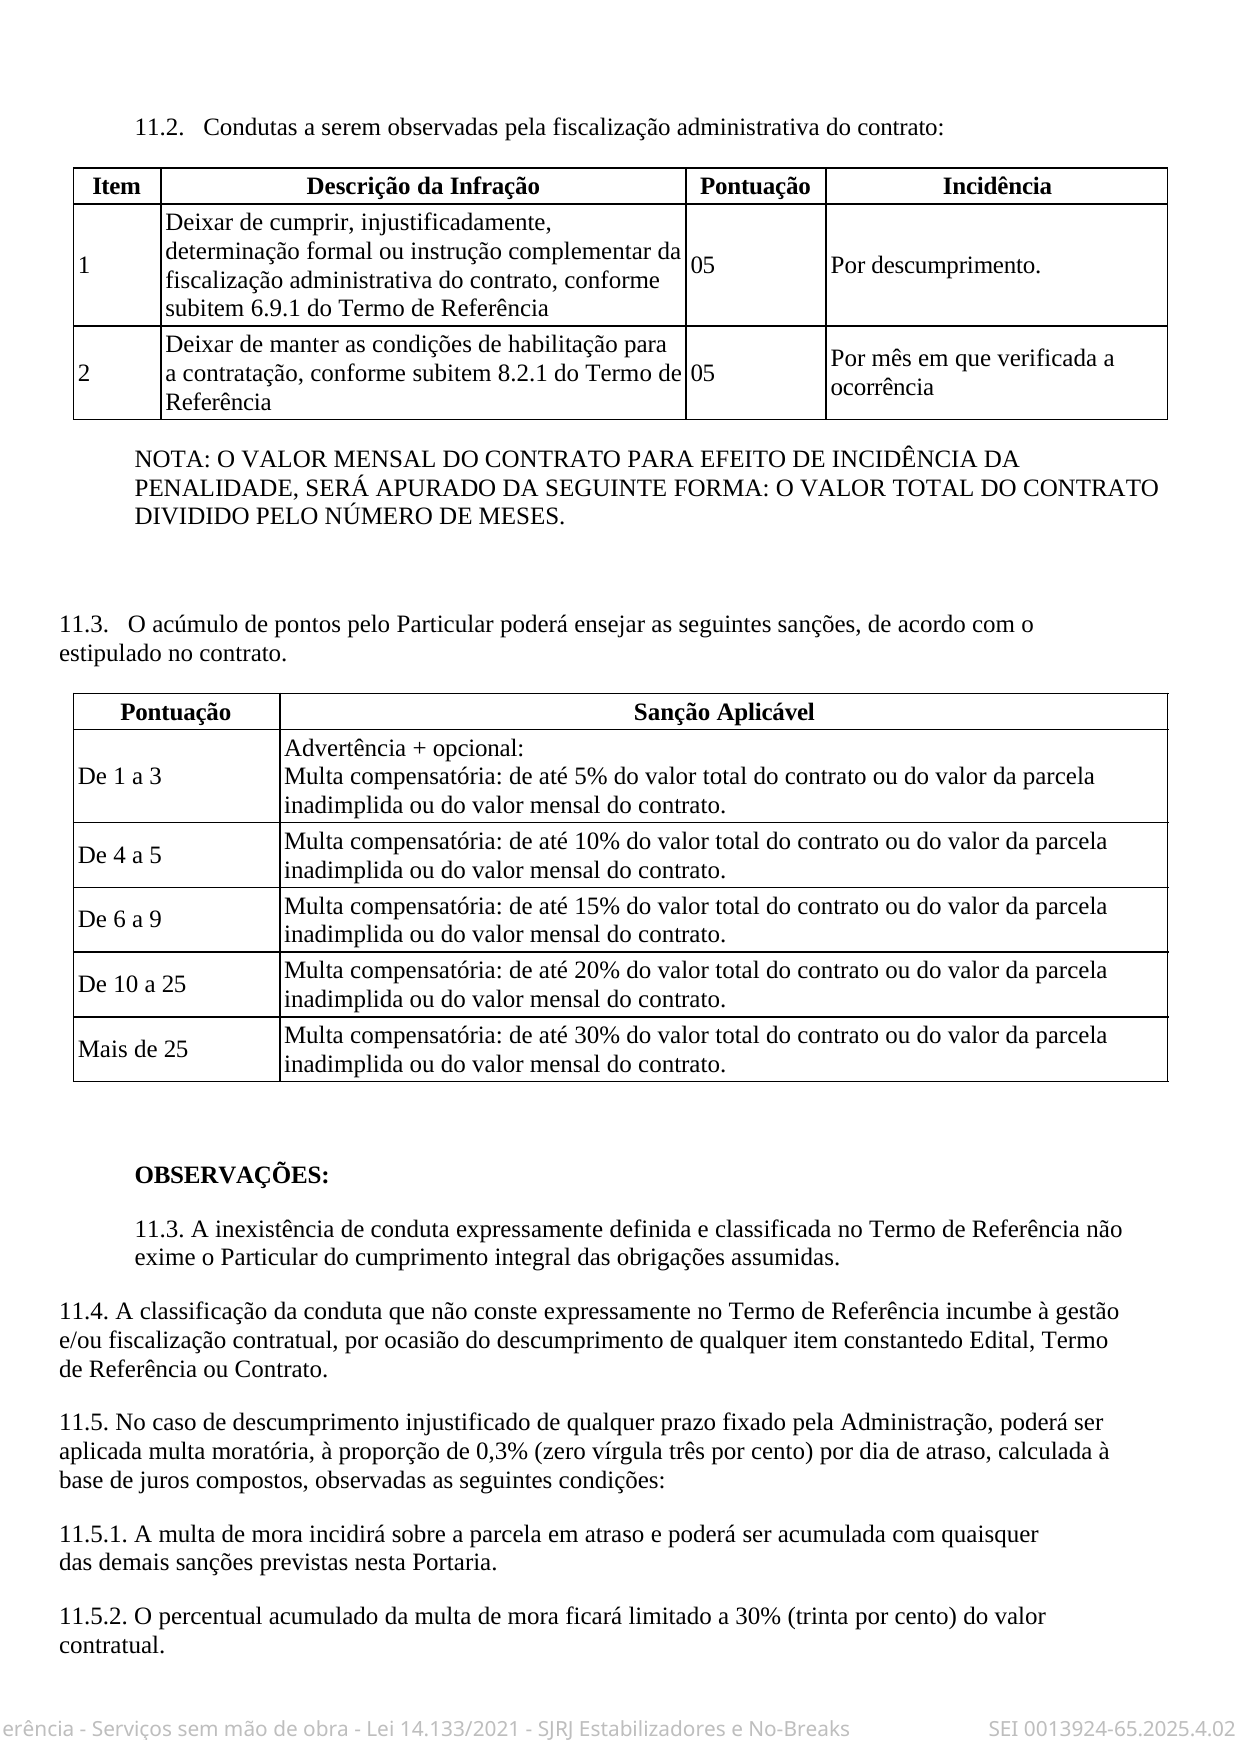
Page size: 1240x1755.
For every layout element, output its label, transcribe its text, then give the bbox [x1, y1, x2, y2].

list Condutas a serem observadas pela fiscalização administrativa do contrato: [134, 112, 1181, 141]
list O acúmulo de pontos pelo Particular poderá ensejar as seguintes sanções, de acordo com o estipulado no contrato. [59, 609, 1109, 667]
table_cell De 6 a 9 [74, 888, 279, 951]
table_cell Deixar de cumprir, injustificadamente, determinação formal ou instrução complementar da fiscalização administrativa do contrato, conforme subitem 6.9.1 do Termo de Referência [162, 205, 685, 325]
table_header Item [74, 169, 160, 203]
table_cell Multa compensatória: de até 20% do valor total do contrato ou do valor da parcela inadimplida ou do valor mensal do contrato. [281, 953, 1167, 1016]
list A classificação da conduta que não conste expressamente no Termo de Referência incumbe à gestão e/ou fiscalização contratual, por ocasião do descumprimento de qualquer item constantedo Edital, Termo de Referência ou Contrato. [59, 1296, 1124, 1382]
table_cell De 10 a 25 [74, 953, 279, 1016]
table_cell 05 [687, 205, 825, 325]
table_cell Multa compensatória: de até 10% do valor total do contrato ou do valor da parcela inadimplida ou do valor mensal do contrato. [281, 823, 1167, 887]
table_cell De 1 a 3 [74, 730, 279, 822]
text 11.3. A inexistência de conduta expressamente definida e classificada no Termo de Referência não exime o Particular do cumprimento integral das obrigações assumidas. [134, 1214, 1151, 1271]
table_cell De 4 a 5 [74, 823, 279, 887]
table_cell Mais de 25 [74, 1018, 279, 1081]
table_cell Multa compensatória: de até 30% do valor total do contrato ou do valor da parcela inadimplida ou do valor mensal do contrato. [281, 1018, 1167, 1081]
list A multa de mora incidirá sobre a parcela em atraso e poderá ser acumulada com quaisquer das demais sanções previstas nesta Portaria. [59, 1519, 1073, 1576]
text NOTA: O VALOR MENSAL DO CONTRATO PARA EFEITO DE INCIDÊNCIA DA PENALIDADE, SERÁ APURADO DA SEGUINTE FORMA: O VALOR TOTAL DO CONTRATO DIVIDIDO PELO NÚMERO DE MESES. [134, 444, 1181, 530]
table_cell Advertência + opcional: Multa compensatória: de até 5% do valor total do contrato ou do valor da parcela inadimplida ou do valor mensal do contrato. [281, 730, 1167, 822]
table_cell Por mês em que verificada a ocorrência [827, 327, 1167, 418]
list No caso de descumprimento injustificado de qualquer prazo fixado pela Administração, poderá ser aplicada multa moratória, à proporção de 0,3% (zero vírgula três por cento) por dia de atraso, calculada à base de juros compostos, observadas as seguintes condições: [59, 1407, 1143, 1494]
table_header Pontuação [687, 169, 825, 203]
table_header Incidência [827, 169, 1167, 203]
table_cell 1 [74, 205, 160, 325]
table_cell Multa compensatória: de até 15% do valor total do contrato ou do valor da parcela inadimplida ou do valor mensal do contrato. [281, 888, 1167, 951]
table_header Descrição da Infração [162, 169, 685, 203]
table_cell 2 [74, 327, 160, 418]
table_header Sanção Aplicável [281, 694, 1167, 728]
list O percentual acumulado da multa de mora ficará limitado a 30% (trinta por cento) do valor contratual. [59, 1601, 1126, 1659]
table_cell Deixar de manter as condições de habilitação para a contratação, conforme subitem 8.2.1 do Termo de Referência [162, 327, 685, 418]
table_header Pontuação [74, 694, 279, 728]
table_cell 05 [687, 327, 825, 418]
subtitle OBSERVAÇÕES: [134, 1160, 1181, 1189]
table_cell Por descumprimento. [827, 205, 1167, 325]
